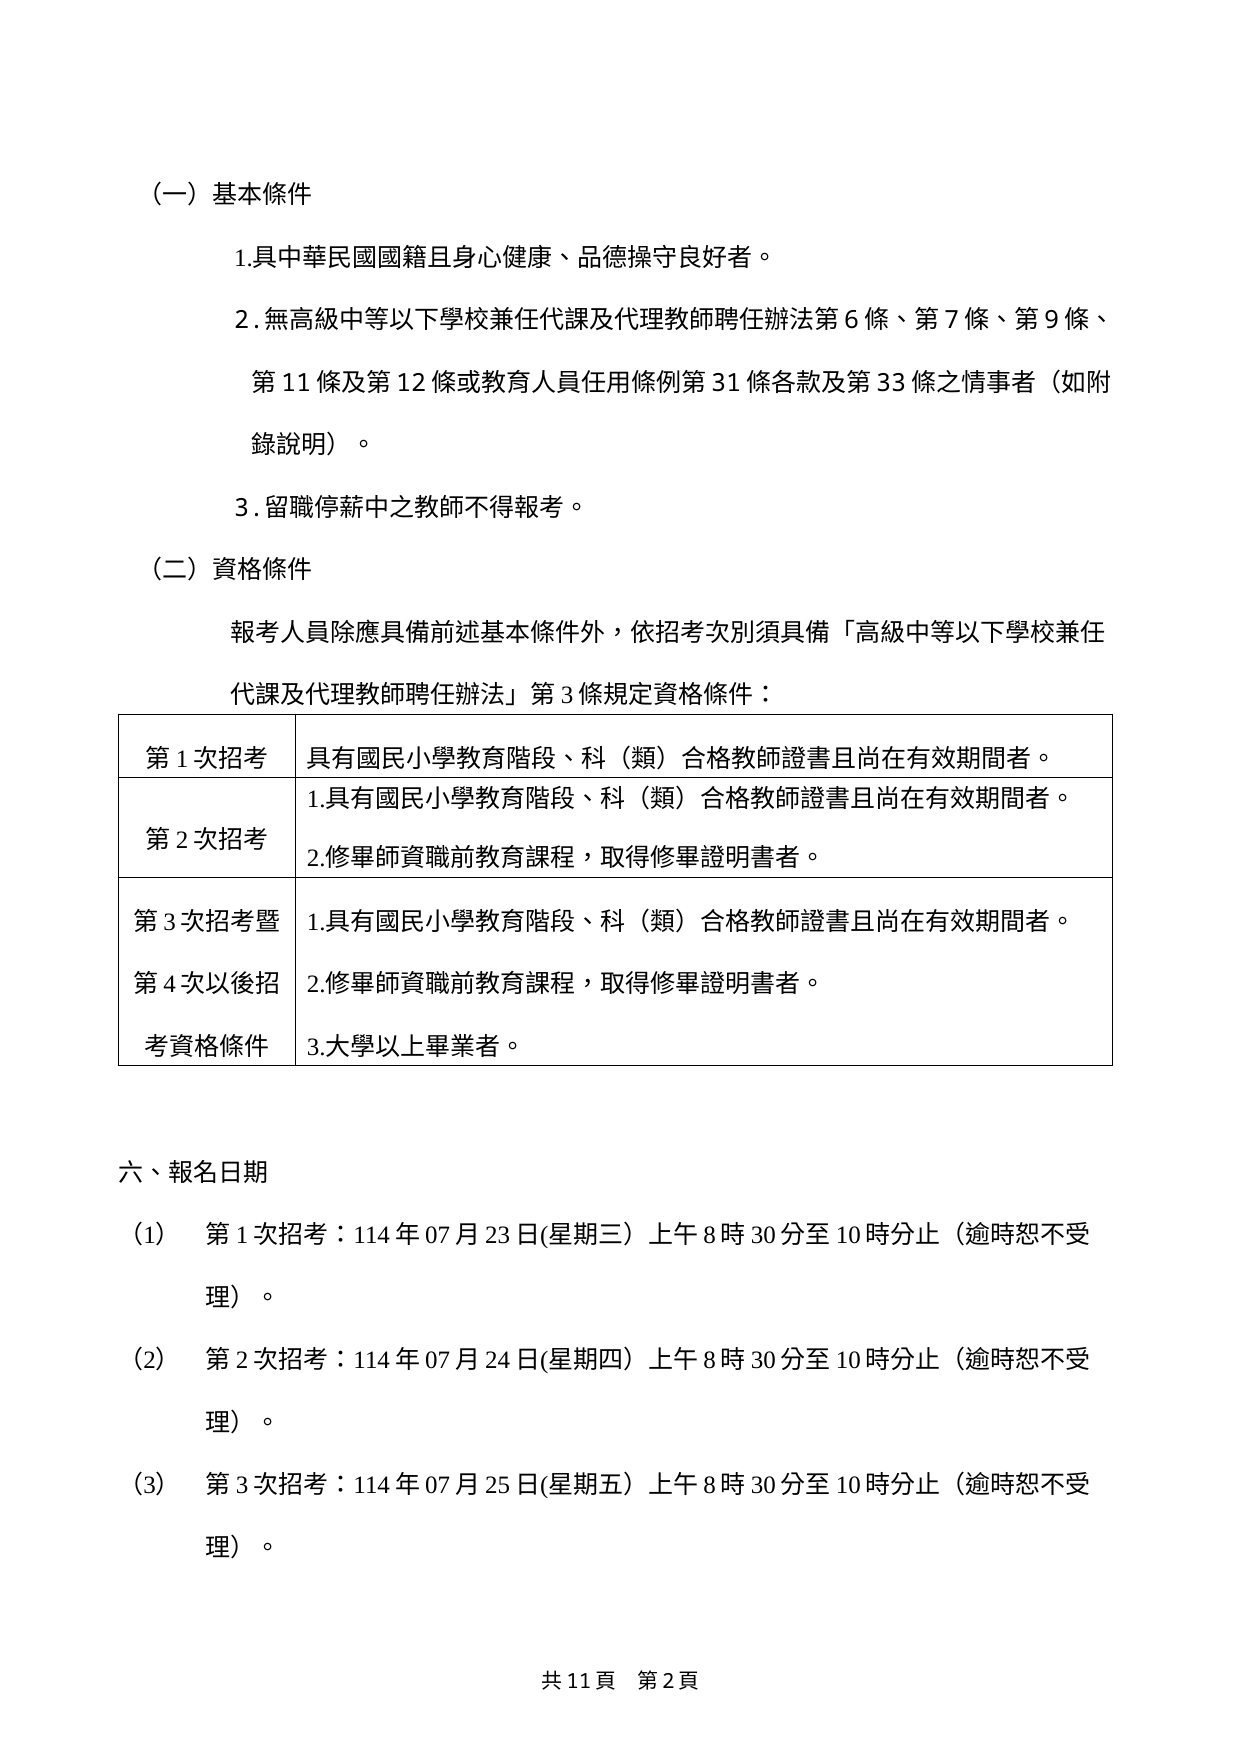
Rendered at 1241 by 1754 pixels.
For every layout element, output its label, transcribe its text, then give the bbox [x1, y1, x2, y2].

text 2.無高級中等以下學校兼任代課及代理教師聘任辦法第6條、第7條、第9條、第11條及第12條或教育人員任用條例第31條各款及第33條之情事者（如附錄說明）。 [234, 276, 1122, 463]
list 第2次招考：114年07月24日(星期四）上午8時30分至10時分止（逾時恕不受理）。 [118, 1316, 1122, 1441]
text 六、報名日期 [118, 1129, 1122, 1191]
table_cell 第2次招考 [119, 778, 295, 877]
table_cell 1.具有國民小學教育階段、科（類）合格教師證書且尚在有效期間者。 2.修畢師資職前教育課程，取得修畢證明書者。 [296, 778, 1112, 877]
table_cell 1.具有國民小學教育階段、科（類）合格教師證書且尚在有效期間者。 2.修畢師資職前教育課程，取得修畢證明書者。 3.大學以上畢業者。 [296, 878, 1112, 1065]
table_cell 第3次招考暨 第4次以後招考資格條件 [119, 878, 295, 1065]
list 第1次招考：114年07月23日(星期三）上午8時30分至10時分止（逾時恕不受理）。 [118, 1191, 1122, 1316]
text （一）基本條件 [118, 151, 1122, 213]
text 3.留職停薪中之教師不得報考。 [221, 463, 1122, 526]
text 報考人員除應具備前述基本條件外，依招考次別須具備「高級中等以下學校兼任代課及代理教師聘任辦法」第3條規定資格條件： [231, 588, 1122, 713]
list 第3次招考：114年07月25日(星期五）上午8時30分至10時分止（逾時恕不受理）。 [118, 1441, 1122, 1566]
table_header 具有國民小學教育階段、科（類）合格教師證書且尚在有效期間者。 [296, 715, 1112, 777]
table_header 第1次招考 [119, 715, 295, 777]
text （二）資格條件 [118, 526, 1122, 588]
text 1.具中華民國國籍且身心健康、品德操守良好者。 [221, 213, 1122, 276]
